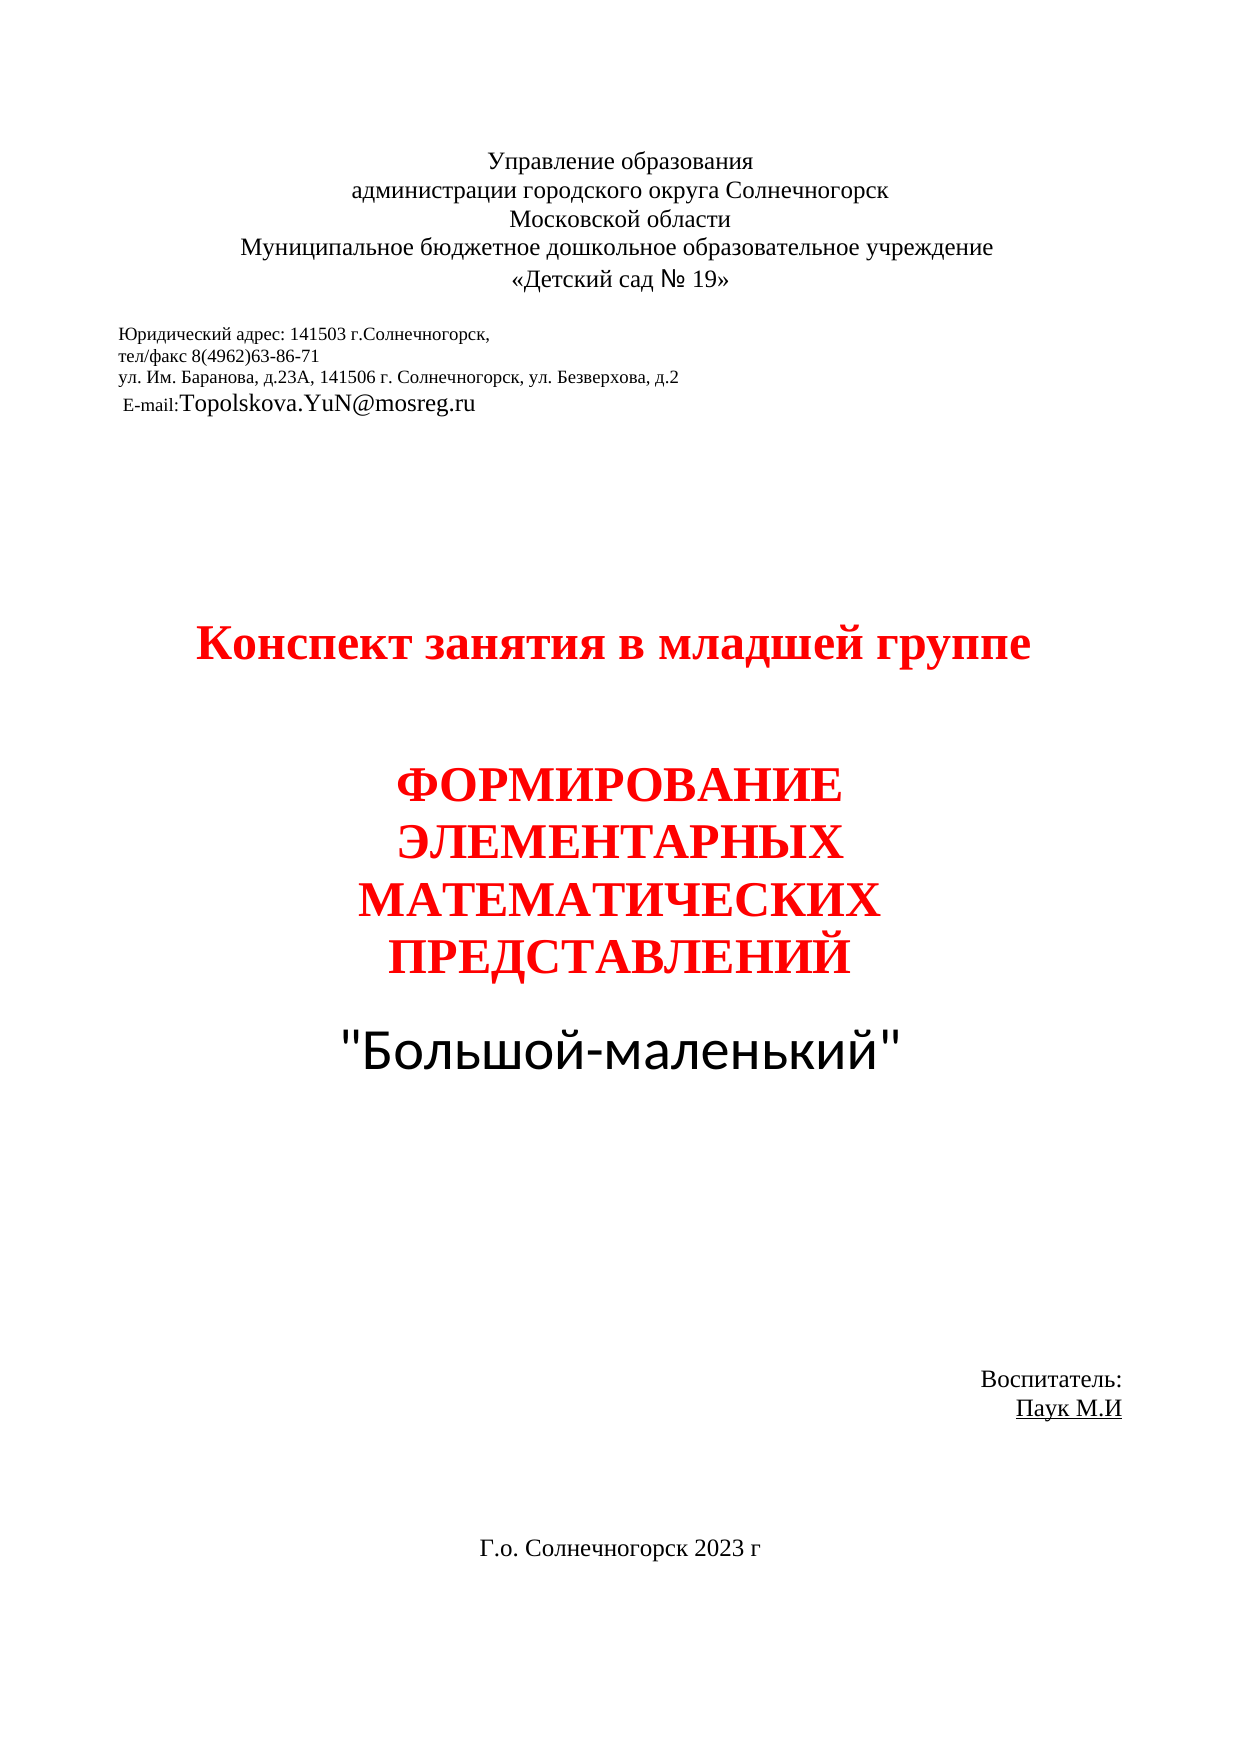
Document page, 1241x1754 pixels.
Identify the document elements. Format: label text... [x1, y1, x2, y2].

text администрации городского округа Солнечногорск [118, 175, 1122, 204]
text Муниципальное бюджетное дошкольное образовательное учреждение [118, 232, 1122, 261]
text Юридический адрес: 141503 г.Солнечногорск, [118, 323, 1122, 345]
text ФОРМИРОВАНИЕ [118, 754, 1122, 812]
text тел/факс 8(4962)63-86-71 [118, 345, 1122, 366]
text Конспект занятия в младшей группе [118, 613, 1122, 670]
text МАТЕМАТИЧЕСКИХ [118, 869, 1122, 927]
text "Большой-маленький" [118, 1012, 1122, 1084]
text E-mail:Topolskova.YuN@mosreg.ru [118, 388, 1122, 417]
text Воспитатель: [118, 1364, 1122, 1393]
text ПРЕДСТАВЛЕНИЙ [118, 927, 1122, 984]
text Паук М.И [118, 1393, 1122, 1421]
text Управление образования [118, 146, 1122, 175]
text Московской области [118, 204, 1122, 232]
text Г.о. Солнечногорск 2023 г [118, 1533, 1122, 1562]
text «Детский сад № 19» [118, 261, 1122, 295]
text ул. Им. Баранова, д.23А, 141506 г. Солнечногорск, ул. Безверхова, д.2 [118, 366, 1122, 388]
text ЭЛЕМЕНТАРНЫХ [118, 812, 1122, 869]
